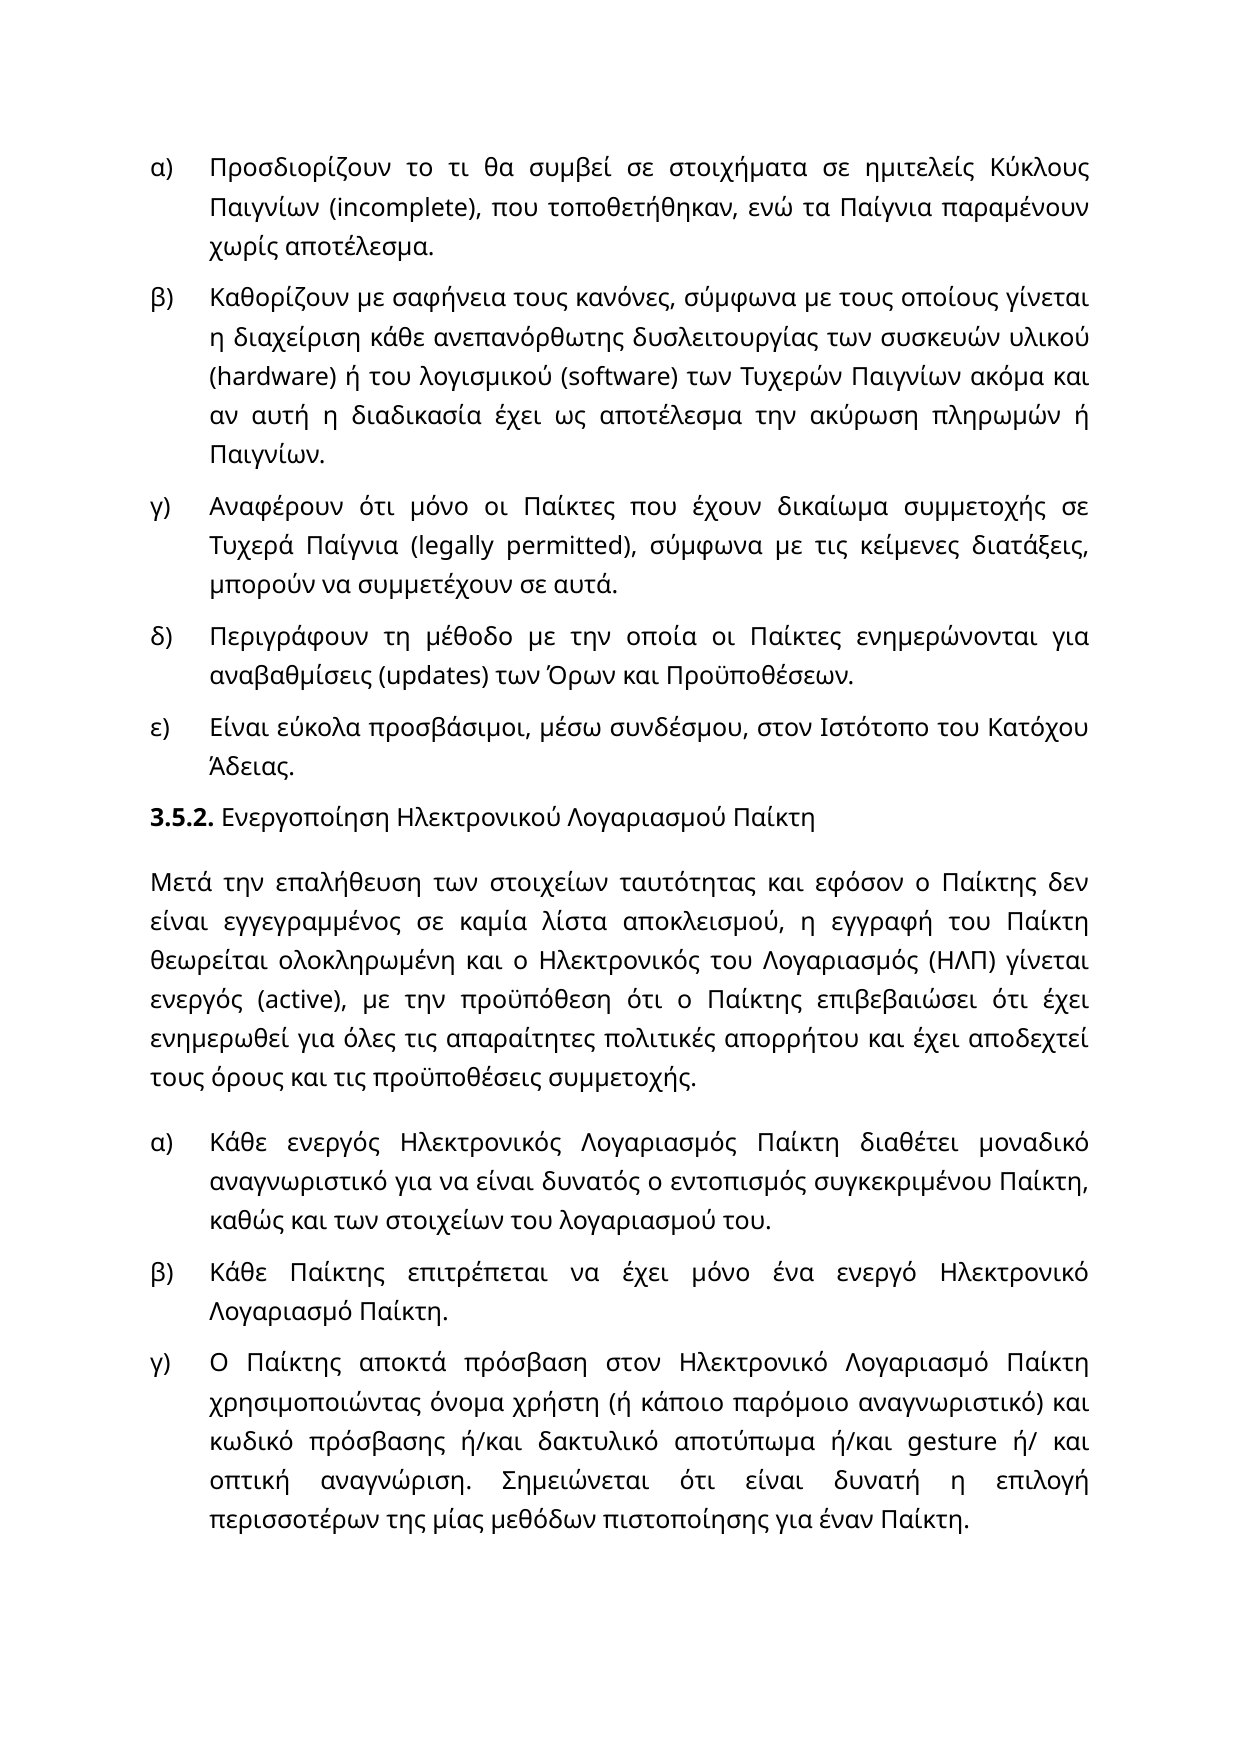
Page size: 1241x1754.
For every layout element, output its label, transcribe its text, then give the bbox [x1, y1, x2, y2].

list β) Κάθε Παίκτης επιτρέπεται να έχει μόνο ένα ενεργό Ηλεκτρονικό Λογαριασμό Παίκτη. [150, 1254, 1090, 1327]
list β) Καθορίζουν με σαφήνεια τους κανόνες, σύμφωνα με τους οποίους γίνεται η διαχείριση κάθε ανεπανόρθωτης δυσλειτουργίας των συσκευών υλικού (hardware) ή του λογισμικού (software) των Τυχερών Παιγνίων ακόμα και αν αυτή η διαδικασία έχει ως αποτέλεσμα την ακύρωση πληρωμών ή Παιγνίων. [150, 280, 1090, 471]
list γ) Αναφέρουν ότι μόνο οι Παίκτες που έχουν δικαίωμα συμμετοχής σε Τυχερά Παίγνια (legally permitted), σύμφωνα με τις κείμενες διατάξεις, μπορούν να συμμετέχουν σε αυτά. [150, 488, 1090, 601]
list α) Προσδιορίζουν το τι θα συμβεί σε στοιχήματα σε ημιτελείς Κύκλους Παιγνίων (incomplete), που τοποθετήθηκαν, ενώ τα Παίγνια παραμένουν χωρίς αποτέλεσμα. [150, 150, 1090, 262]
list γ) Ο Παίκτης αποκτά πρόσβαση στον Ηλεκτρονικό Λογαριασμό Παίκτη χρησιμοποιώντας όνομα χρήστη (ή κάποιο παρόμοιο αναγνωριστικό) και κωδικό πρόσβασης ή/και δακτυλικό αποτύπωμα ή/και gesture ή/ και οπτική αναγνώριση. Σημειώνεται ότι είναι δυνατή η επιλογή περισσοτέρων της μίας μεθόδων πιστοποίησης για έναν Παίκτη. [150, 1345, 1090, 1536]
list ε) Είναι εύκολα προσβάσιμοι, μέσω συνδέσμου, στον Ιστότοπο του Κατόχου Άδειας. [150, 709, 1090, 782]
text Μετά την επαλήθευση των στοιχείων ταυτότητας και εφόσον ο Παίκτης δεν είναι εγγεγραμμένος σε καμία λίστα αποκλεισμού, η εγγραφή του Παίκτη θεωρείται ολοκληρωμένη και ο Ηλεκτρονικός του Λογαριασμός (ΗΛΠ) γίνεται ενεργός (active), με την προϋπόθεση ότι ο Παίκτης επιβεβαιώσει ότι έχει ενημερωθεί για όλες τις απαραίτητες πολιτικές απορρήτου και έχει αποδεχτεί τους όρους και τις προϋποθέσεις συμμετοχής. [150, 864, 1090, 1094]
list δ) Περιγράφουν τη μέθοδο με την οποία οι Παίκτες ενημερώνονται για αναβαθμίσεις (updates) των Όρων και Προϋποθέσεων. [150, 618, 1090, 692]
list α) Κάθε ενεργός Ηλεκτρονικός Λογαριασμός Παίκτη διαθέτει μοναδικό αναγνωριστικό για να είναι δυνατός ο εντοπισμός συγκεκριμένου Παίκτη, καθώς και των στοιχείων του λογαριασμού του. [150, 1124, 1090, 1237]
text 3.5.2. Ενεργοποίηση Ηλεκτρονικού Λογαριασμού Παίκτη [150, 800, 1090, 834]
